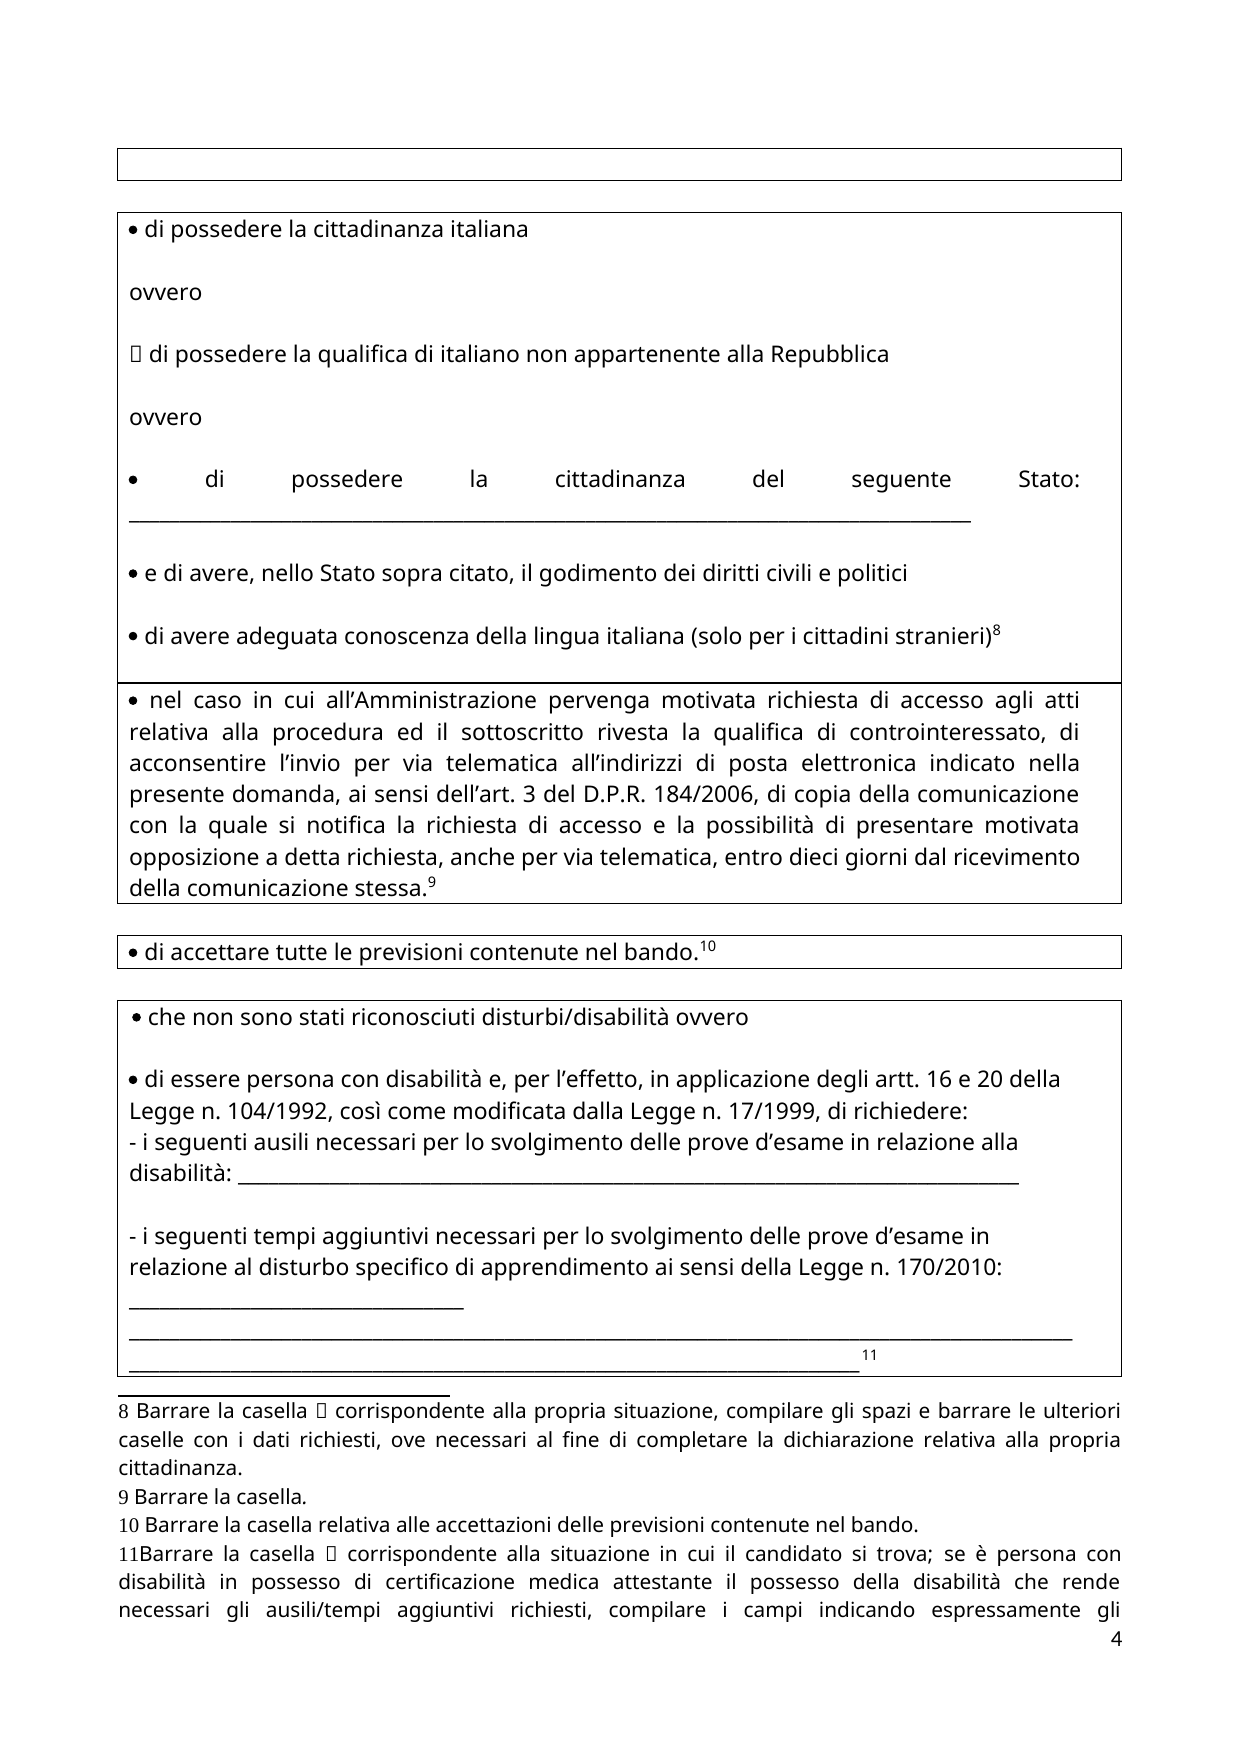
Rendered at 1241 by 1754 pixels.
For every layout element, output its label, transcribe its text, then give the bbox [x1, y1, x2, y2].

table_cell [118, 149, 1121, 180]
table_header  nel caso in cui all’Amministrazione pervenga motivata richiesta di accesso agli atti relativa alla procedura ed il sottoscritto rivesta la qualifica di controinteressato, di acconsentire l’invio per via telematica all’indirizzi di posta elettronica indicato nella presente domanda, ai sensi dell’art. 3 del D.P.R. 184/2006, di copia della comunicazione con la quale si notifica la richiesta di accesso e la possibilità di presentare motivata opposizione a detta richiesta, anche per via telematica, entro dieci giorni dal ricevimento della comunicazione stessa. [118, 684, 1121, 903]
table_header  che non sono stati riconosciuti disturbi/disabilità ovvero  di essere persona con disabilità e, per l’effetto, in applicazione degli artt. 16 e 20 della Legge n. 104/1992, così come modificata dalla Legge n. 17/1999, di richiedere: - i seguenti ausili necessari per lo svolgimento delle prove d’esame in relazione alla disabilità: _____________________________________________________________________________ - i seguenti tempi aggiuntivi necessari per lo svolgimento delle prove d’esame in relazione al disturbo specifico di apprendimento ai sensi della Legge n. 170/2010: _________________________________ _____________________________________________________________________________________________________________________________________________________________________ [118, 1001, 1121, 1376]
table_header  di possedere la cittadinanza italiana ovvero  di possedere la qualifica di italiano non appartenente alla Repubblica ovvero  di possedere la cittadinanza del seguente Stato: ___________________________________________________________________________________  e di avere, nello Stato sopra citato, il godimento dei diritti civili e politici  di avere adeguata conoscenza della lingua italiana (solo per i cittadini stranieri) [118, 213, 1121, 682]
table_header  di accettare tutte le previsioni contenute nel bando. [118, 936, 1121, 967]
